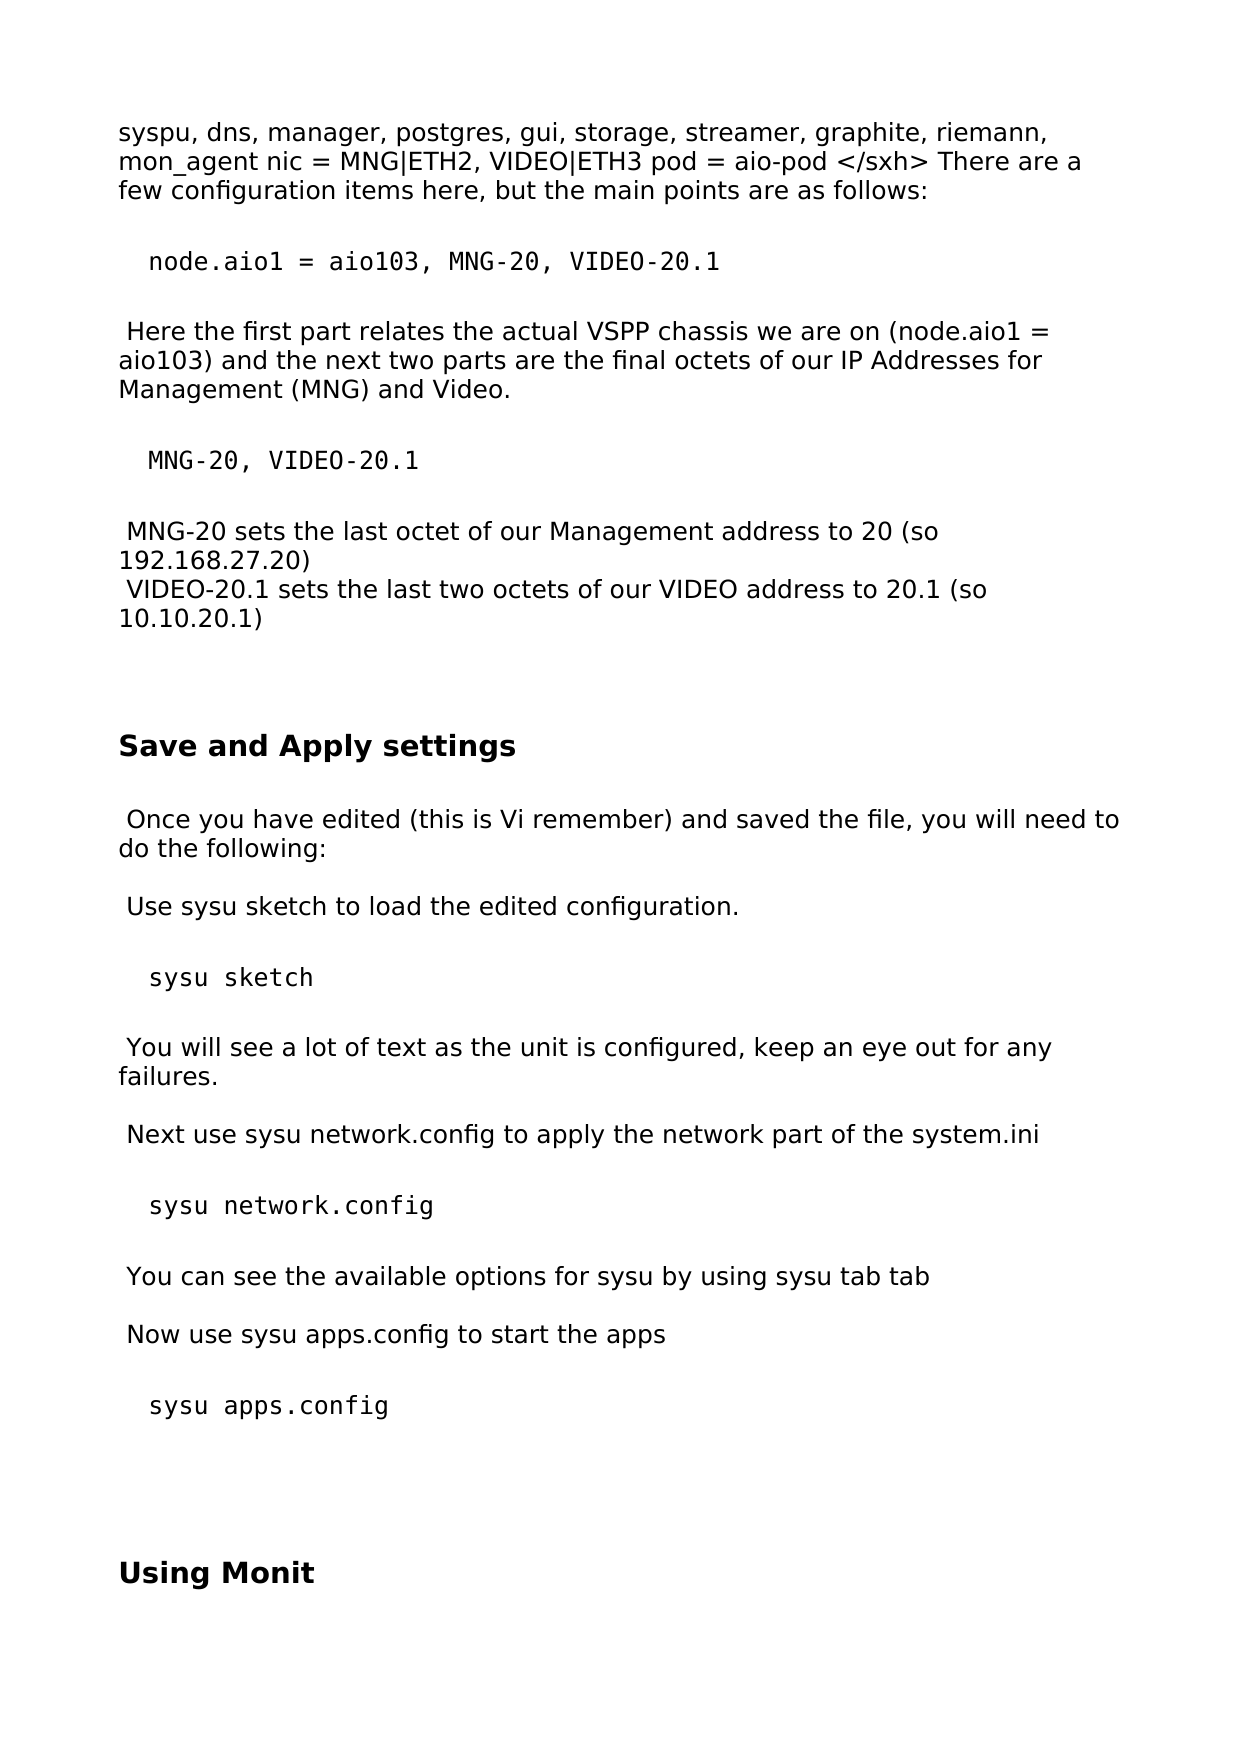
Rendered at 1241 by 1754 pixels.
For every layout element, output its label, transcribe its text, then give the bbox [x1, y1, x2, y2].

subtitle Save and Apply settings [118, 729, 1122, 763]
text MNG-20 sets the last octet of our Management address to 20 (so 192.168.27.20) VIDEO-20.1 sets the last two octets of our VIDEO address to 20.1 (so 10.10.20.1) [118, 487, 1122, 692]
text You can see the available options for sysu by using sysu tab tab Now use sysu apps.config to start the apps [118, 1232, 1122, 1378]
text syspu, dns, manager, postgres, gui, storage, streamer, graphite, riemann, mon_agent nic = MNG|ETH2, VIDEO|ETH3 pod = aio-pod </sxh> There are a few configuration items here, but the main points are as follows: [118, 118, 1122, 235]
text sysu network.config [118, 1192, 1122, 1221]
text MNG-20, VIDEO-20.1 [118, 447, 1122, 476]
text sysu apps.config [118, 1391, 1122, 1420]
text sysu sketch [118, 963, 1122, 992]
text Once you have edited (this is Vi remember) and saved the file, you will need to do the following: Use sysu sketch to load the edited configuration. [118, 776, 1122, 951]
text You will see a lot of text as the unit is configured, keep an eye out for any failures. Next use sysu network.config to apply the network part of the system.ini [118, 1004, 1122, 1179]
subtitle Using Monit [118, 1557, 1122, 1591]
text node.aio1 = aio103, MNG-20, VIDEO-20.1 [118, 247, 1122, 276]
text Here the first part relates the actual VSPP chassis we are on (node.aio1 = aio103) and the next two parts are the final octets of our IP Addresses for Management (MNG) and Video. [118, 288, 1122, 434]
text [118, 1603, 1122, 1632]
